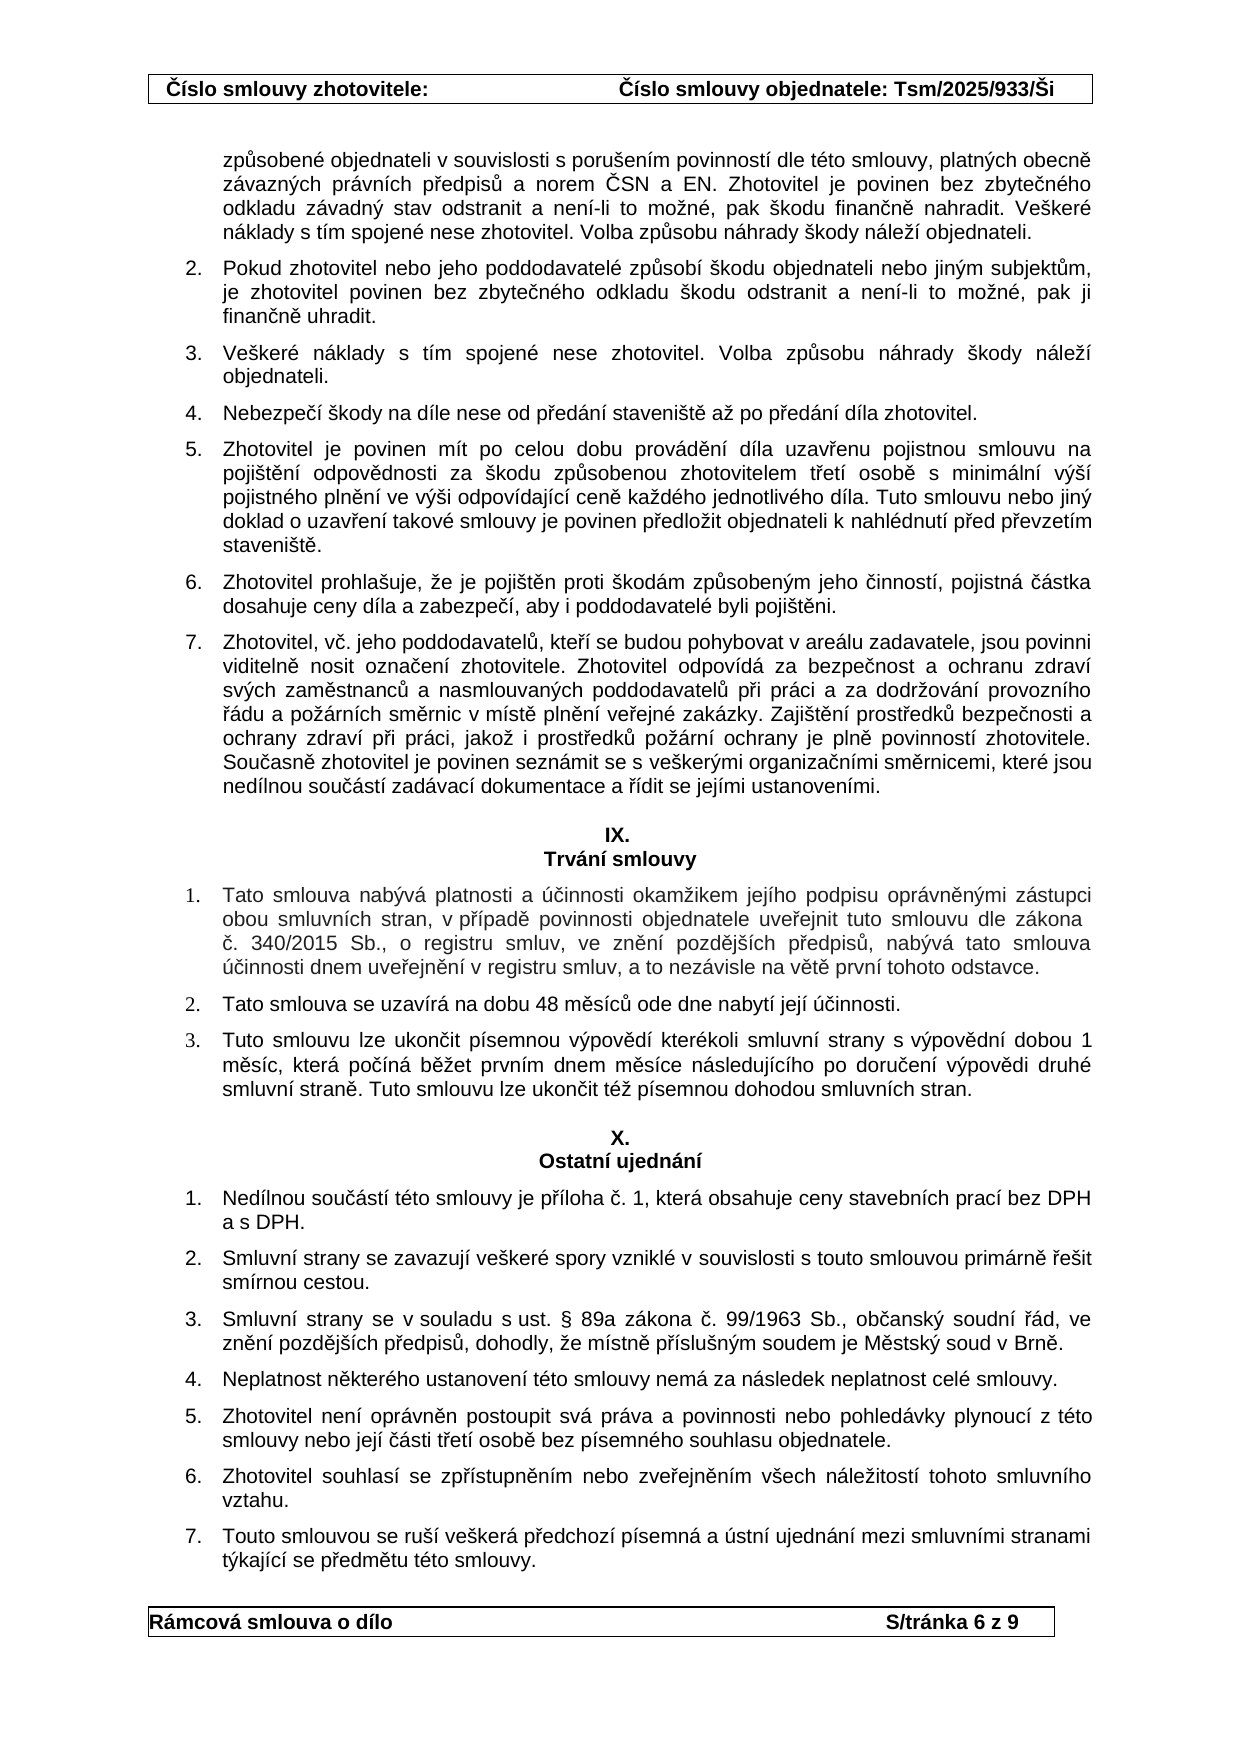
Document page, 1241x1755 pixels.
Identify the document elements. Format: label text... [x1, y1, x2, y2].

list Smluvní strany se zavazují veškeré spory vzniklé v souvislosti s touto smlouvou primárně řešit smírnou cestou. [185, 1246, 1093, 1294]
list Zhotovitel je povinen mít po celou dobu provádění díla uzavřenu pojistnou smlouvu na pojištění odpovědnosti za škodu způsobenou zhotovitelem třetí osobě s minimální výší pojistného plnění ve výši odpovídající ceně každého jednotlivého díla. Tuto smlouvu nebo jiný doklad o uzavření takové smlouvy je povinen předložit objednateli k nahlédnutí před převzetím staveniště. [185, 437, 1093, 557]
text Trvání smlouvy [148, 847, 1093, 871]
list Veškeré náklady s tím spojené nese zhotovitel. Volba způsobu náhrady škody náleží objednateli. [185, 340, 1093, 388]
list Tuto smlouvu lze ukončit písemnou výpovědí kterékoli smluvní strany s výpovědní dobou 1 měsíc, která počíná běžet prvním dnem měsíce následujícího po doručení výpovědi druhé smluvní straně. Tuto smlouvu lze ukončit též písemnou dohodou smluvních stran. [185, 1028, 1093, 1100]
list Tato smlouva se uzavírá na dobu 48 měsíců ode dne nabytí její účinnosti. [185, 992, 1093, 1016]
list Nebezpečí škody na díle nese od předání staveniště až po předání díla zhotovitel. [185, 401, 1093, 425]
text Ostatní ujednání [148, 1149, 1093, 1173]
list Touto smlouvou se ruší veškerá předchozí písemná a ústní ujednání mezi smluvními stranami týkající se předmětu této smlouvy. [185, 1524, 1093, 1572]
text IX. [148, 823, 1093, 847]
list Nedílnou součástí této smlouvy je příloha č. 1, která obsahuje ceny stavebních prací bez DPH a s DPH. [185, 1186, 1093, 1234]
list Neplatnost některého ustanovení této smlouvy nemá za následek neplatnost celé smlouvy. [185, 1367, 1093, 1391]
list Tato smlouva nabývá platnosti a účinnosti okamžikem jejího podpisu oprávněnými zástupci obou smluvních stran, v případě povinnosti objednatele uveřejnit tuto smlouvu dle zákona č. 340/2015 Sb., o registru smluv, ve znění pozdějších předpisů, nabývá tato smlouva účinnosti dnem uveřejnění v registru smluv, a to nezávisle na větě první tohoto odstavce. [185, 883, 1093, 979]
list Zhotovitel není oprávněn postoupit svá práva a povinnosti nebo pohledávky plynoucí z této smlouvy nebo její části třetí osobě bez písemného souhlasu objednatele. [185, 1403, 1093, 1451]
text X. [148, 1125, 1093, 1149]
list Pokud zhotovitel nebo jeho poddodavatelé způsobí škodu objednateli nebo jiným subjektům, je zhotovitel povinen bez zbytečného odkladu škodu odstranit a není-li to možné, pak ji finančně uhradit. [185, 256, 1093, 328]
list Smluvní strany se v souladu s ust. § 89a zákona č. 99/1963 Sb., občanský soudní řád, ve znění pozdějších předpisů, dohodly, že místně příslušným soudem je Městský soud v Brně. [185, 1307, 1093, 1354]
list Zhotovitel prohlašuje, že je pojištěn proti škodám způsobeným jeho činností, pojistná částka dosahuje ceny díla a zabezpečí, aby i poddodavatelé byli pojištěni. [185, 569, 1093, 617]
list Zhotovitel, vč. jeho poddodavatelů, kteří se budou pohybovat v areálu zadavatele, jsou povinni viditelně nosit označení zhotovitele. Zhotovitel odpovídá za bezpečnost a ochranu zdraví svých zaměstnanců a nasmlouvaných poddodavatelů při práci a za dodržování provozního řádu a požárních směrnic v místě plnění veřejné zakázky. Zajištění prostředků bezpečnosti a ochrany zdraví při práci, jakož i prostředků požární ochrany je plně povinností zhotovitele. Současně zhotovitel je povinen seznámit se s veškerými organizačními směrnicemi, které jsou nedílnou součástí zadávací dokumentace a řídit se jejími ustanoveními. [185, 630, 1093, 798]
list způsobené objednateli v souvislosti s porušením povinností dle této smlouvy, platných obecně závazných právních předpisů a norem ČSN a EN. Zhotovitel je povinen bez zbytečného odkladu závadný stav odstranit a není-li to možné, pak škodu finančně nahradit. Veškeré náklady s tím spojené nese zhotovitel. Volba způsobu náhrady škody náleží objednateli. [185, 148, 1093, 243]
list Zhotovitel souhlasí se zpřístupněním nebo zveřejněním všech náležitostí tohoto smluvního vztahu. [185, 1464, 1093, 1512]
